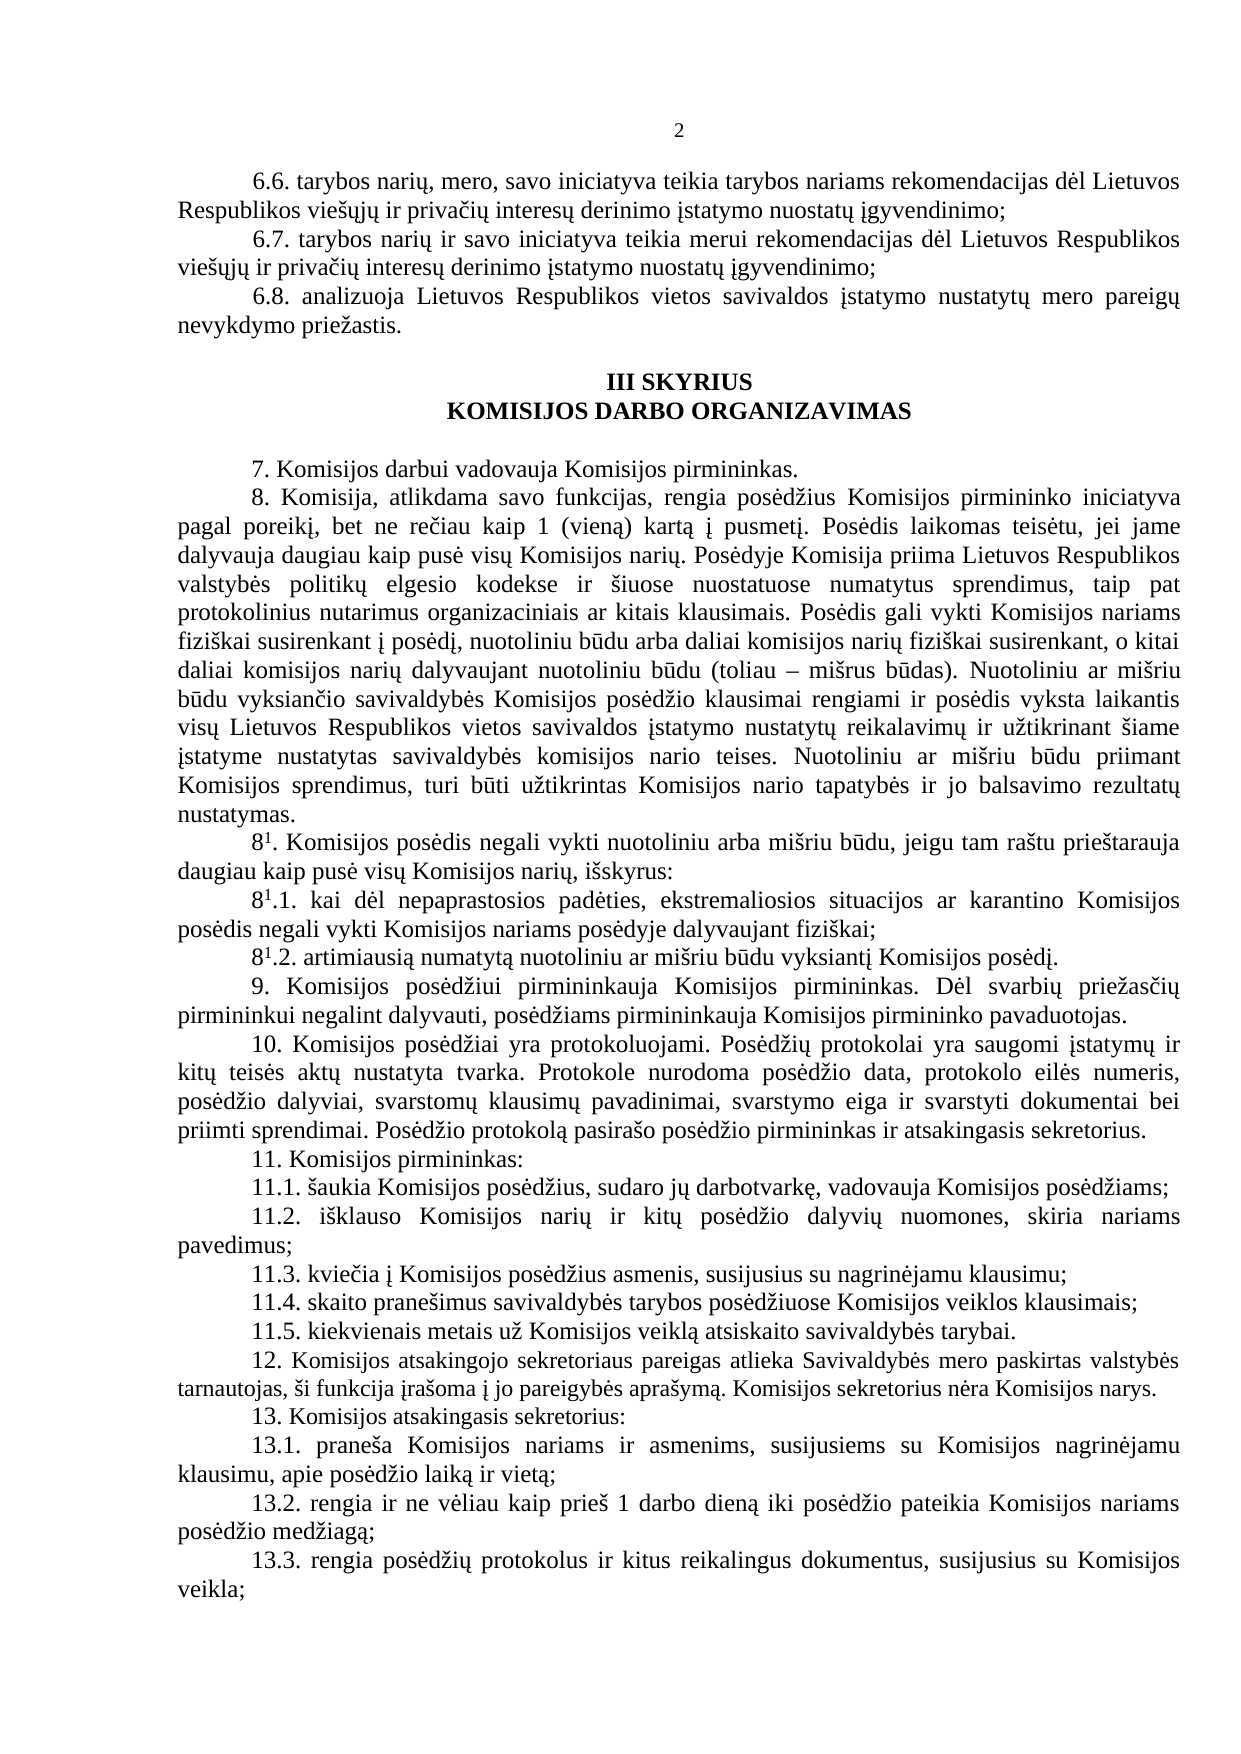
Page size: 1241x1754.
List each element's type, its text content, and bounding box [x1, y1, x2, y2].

text 81.2. artimiausią numatytą nuotoliniu ar mišriu būdu vyksiantį Komisijos posėdį. [177, 942, 1181, 971]
text 81. Komisijos posėdis negali vykti nuotoliniu arba mišriu būdu, jeigu tam raštu prieštarauja daugiau kaip pusė visų Komisijos narių, išskyrus: [177, 827, 1181, 885]
text 11.1. šaukia Komisijos posėdžius, sudaro jų darbotvarkę, vadovauja Komisijos posėdžiams; [177, 1172, 1181, 1201]
text 9. Komisijos posėdžiui pirmininkauja Komisijos pirmininkas. Dėl svarbių priežasčių pirmininkui negalint dalyvauti, posėdžiams pirmininkauja Komisijos pirmininko pavaduotojas. [177, 971, 1181, 1029]
text 13.3. rengia posėdžių protokolus ir kitus reikalingus dokumentus, susijusius su Komisijos veikla; [177, 1545, 1181, 1603]
text 10. Komisijos posėdžiai yra protokoluojami. Posėdžių protokolai yra saugomi įstatymų ir kitų teisės aktų nustatyta tvarka. Protokole nurodoma posėdžio data, protokolo eilės numeris, posėdžio dalyviai, svarstomų klausimų pavadinimai, svarstymo eiga ir svarstyti dokumentai bei priimti sprendimai. Posėdžio protokolą pasirašo posėdžio pirmininkas ir atsakingasis sekretorius. [177, 1029, 1181, 1144]
text 6.8. analizuoja Lietuvos Respublikos vietos savivaldos įstatymo nustatytų mero pareigų nevykdymo priežastis. [177, 281, 1181, 339]
text 13. Komisijos atsakingasis sekretorius: [177, 1401, 1181, 1430]
text 11.2. išklauso Komisijos narių ir kitų posėdžio dalyvių nuomones, skiria nariams pavedimus; [177, 1201, 1181, 1259]
text 13.2. rengia ir ne vėliau kaip prieš 1 darbo dieną iki posėdžio pateikia Komisijos nariams posėdžio medžiagą; [177, 1488, 1181, 1545]
text 12. Komisijos atsakingojo sekretoriaus pareigas atlieka Savivaldybės mero paskirtas valstybės tarnautojas, ši funkcija įrašoma į jo pareigybės aprašymą. Komisijos sekretorius nėra Komisijos narys. [177, 1345, 1181, 1401]
text 11.3. kviečia į Komisijos posėdžius asmenis, susijusius su nagrinėjamu klausimu; [177, 1259, 1181, 1287]
text 6.7. tarybos narių ir savo iniciatyva teikia merui rekomendacijas dėl Lietuvos Respublikos viešųjų ir privačių interesų derinimo įstatymo nuostatų įgyvendinimo; [177, 224, 1181, 281]
text KOMISIJOS DARBO ORGANIZAVIMAS [177, 396, 1181, 425]
text 11.4. skaito pranešimus savivaldybės tarybos posėdžiuose Komisijos veiklos klausimais; [177, 1287, 1181, 1316]
text 7. Komisijos darbui vadovauja Komisijos pirmininkas. [177, 454, 1181, 482]
text 81.1. kai dėl nepaprastosios padėties, ekstremaliosios situacijos ar karantino Komisijos posėdis negali vykti Komisijos nariams posėdyje dalyvaujant fiziškai; [177, 885, 1181, 942]
text III SKYRIUS [177, 367, 1181, 396]
text 8. Komisija, atlikdama savo funkcijas, rengia posėdžius Komisijos pirmininko iniciatyva pagal poreikį, bet ne rečiau kaip 1 (vieną) kartą į pusmetį. Posėdis laikomas teisėtu, jei jame dalyvauja daugiau kaip pusė visų Komisijos narių. Posėdyje Komisija priima Lietuvos Respublikos valstybės politikų elgesio kodekse ir šiuose nuostatuose numatytus sprendimus, taip pat protokolinius nutarimus organizaciniais ar kitais klausimais. Posėdis gali vykti Komisijos nariams fiziškai susirenkant į posėdį, nuotoliniu būdu arba daliai komisijos narių fiziškai susirenkant, o kitai daliai komisijos narių dalyvaujant nuotoliniu būdu (toliau – mišrus būdas). Nuotoliniu ar mišriu būdu vyksiančio savivaldybės Komisijos posėdžio klausimai rengiami ir posėdis vyksta laikantis visų Lietuvos Respublikos vietos savivaldos įstatymo nustatytų reikalavimų ir užtikrinant šiame įstatyme nustatytas savivaldybės komisijos nario teises. Nuotoliniu ar mišriu būdu priimant Komisijos sprendimus, turi būti užtikrintas Komisijos nario tapatybės ir jo balsavimo rezultatų nustatymas. [177, 482, 1181, 827]
text 11.5. kiekvienais metais už Komisijos veiklą atsiskaito savivaldybės tarybai. [177, 1316, 1181, 1345]
text 11. Komisijos pirmininkas: [177, 1144, 1181, 1172]
text 6.6. tarybos narių, mero, savo iniciatyva teikia tarybos nariams rekomendacijas dėl Lietuvos Respublikos viešųjų ir privačių interesų derinimo įstatymo nuostatų įgyvendinimo; [177, 166, 1181, 224]
text 13.1. praneša Komisijos nariams ir asmenims, susijusiems su Komisijos nagrinėjamu klausimu, apie posėdžio laiką ir vietą; [177, 1430, 1181, 1488]
